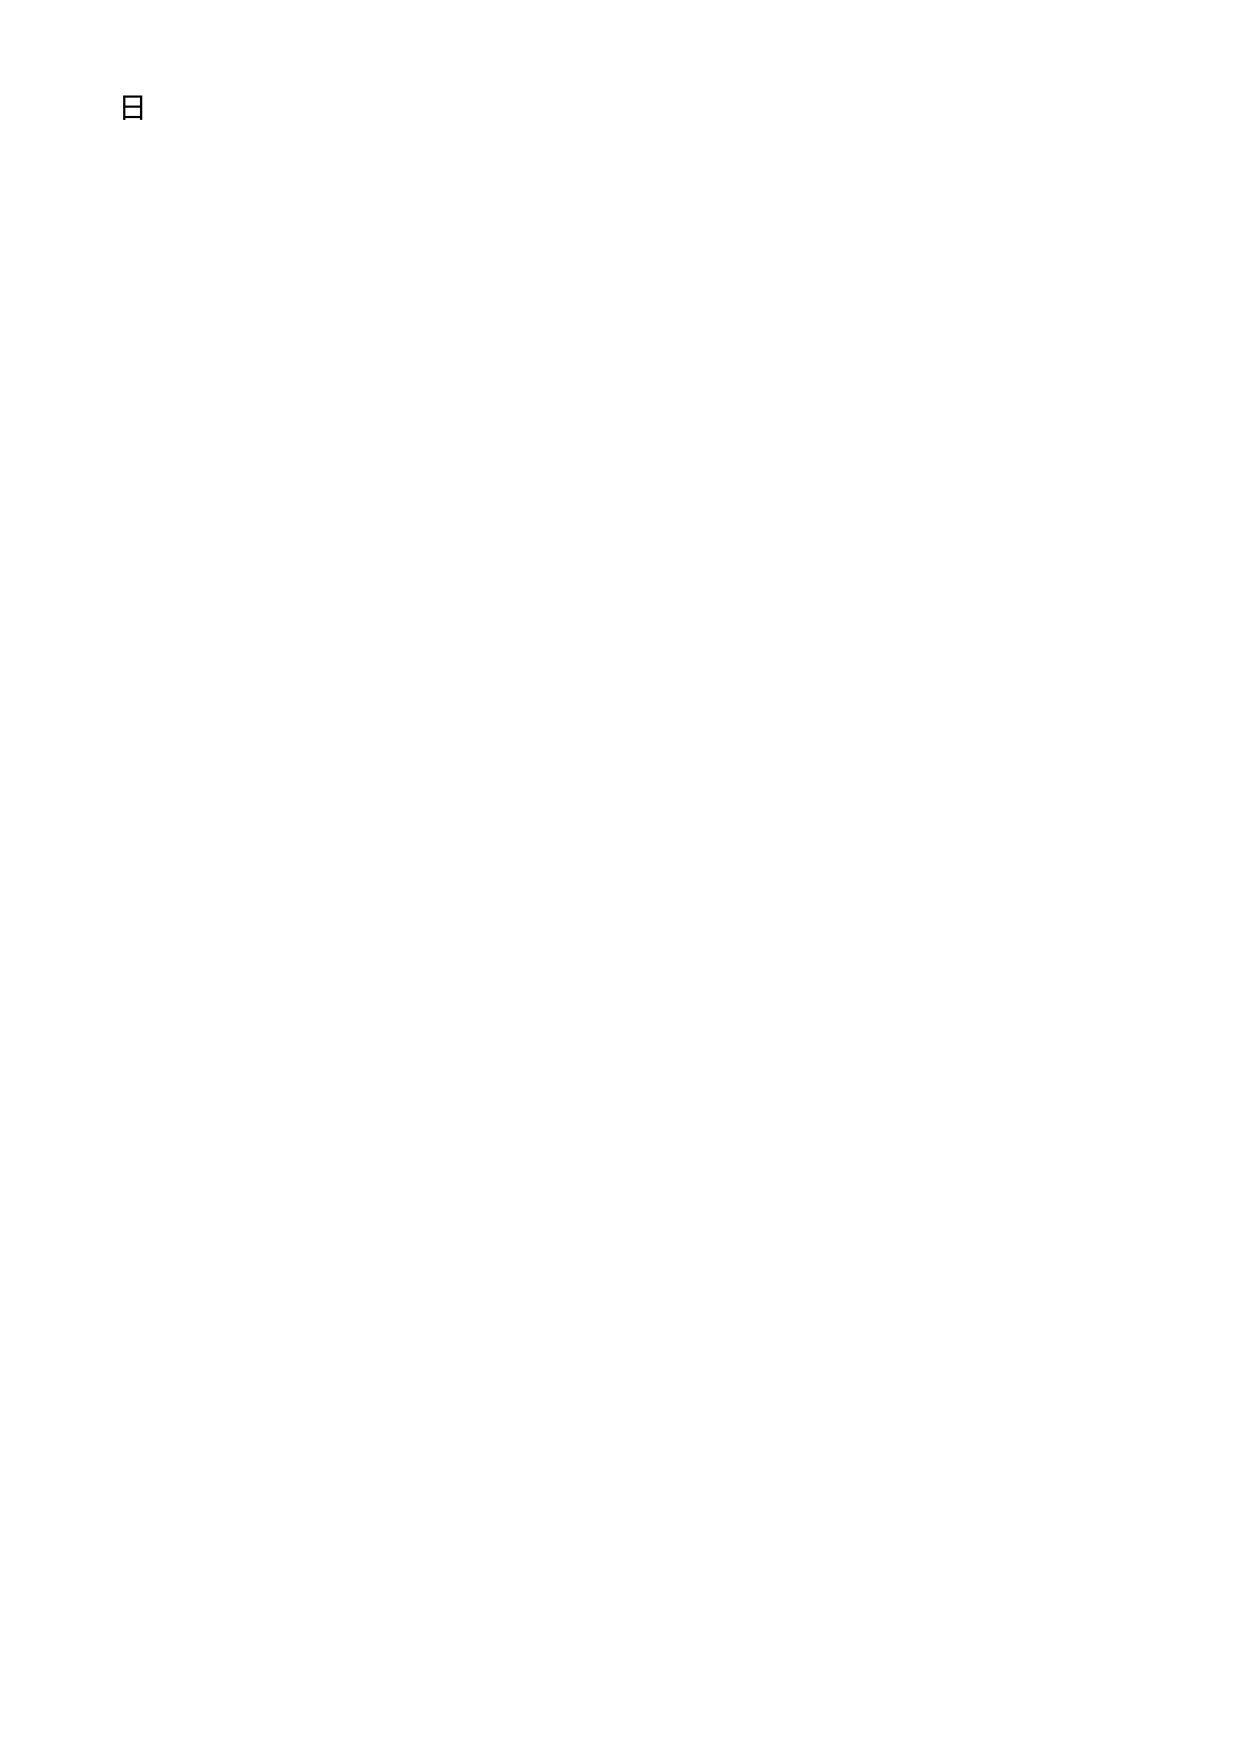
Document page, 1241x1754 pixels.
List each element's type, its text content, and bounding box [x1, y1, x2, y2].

text 日 [118, 75, 1114, 129]
